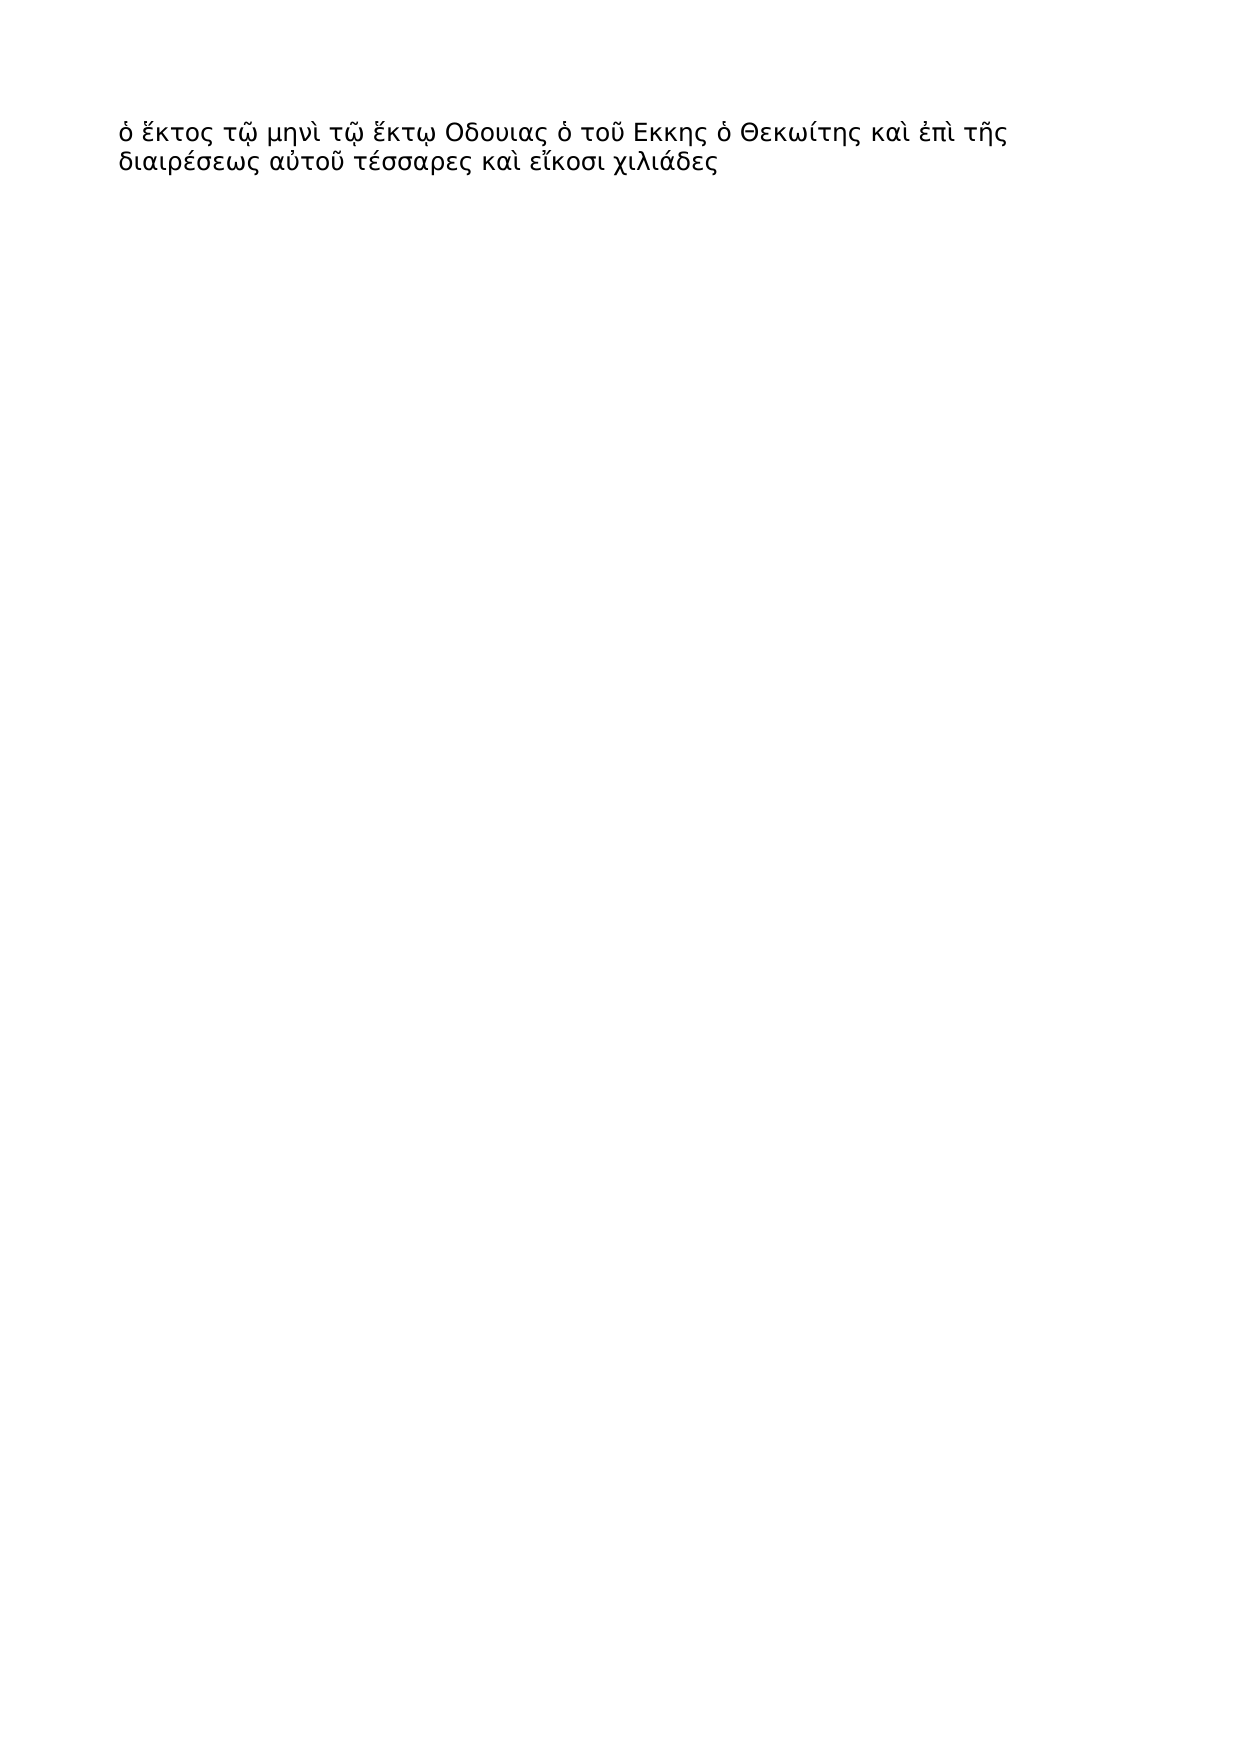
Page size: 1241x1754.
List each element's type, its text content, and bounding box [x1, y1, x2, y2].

text ὁ ἕκτος τῷ μηνὶ τῷ ἕκτῳ Οδουιας ὁ τοῦ Εκκης ὁ Θεκωίτης καὶ ἐπὶ τῆς διαιρέσεως αὐτοῦ τέσσαρες καὶ εἴκοσι χιλιάδες [118, 118, 1122, 176]
